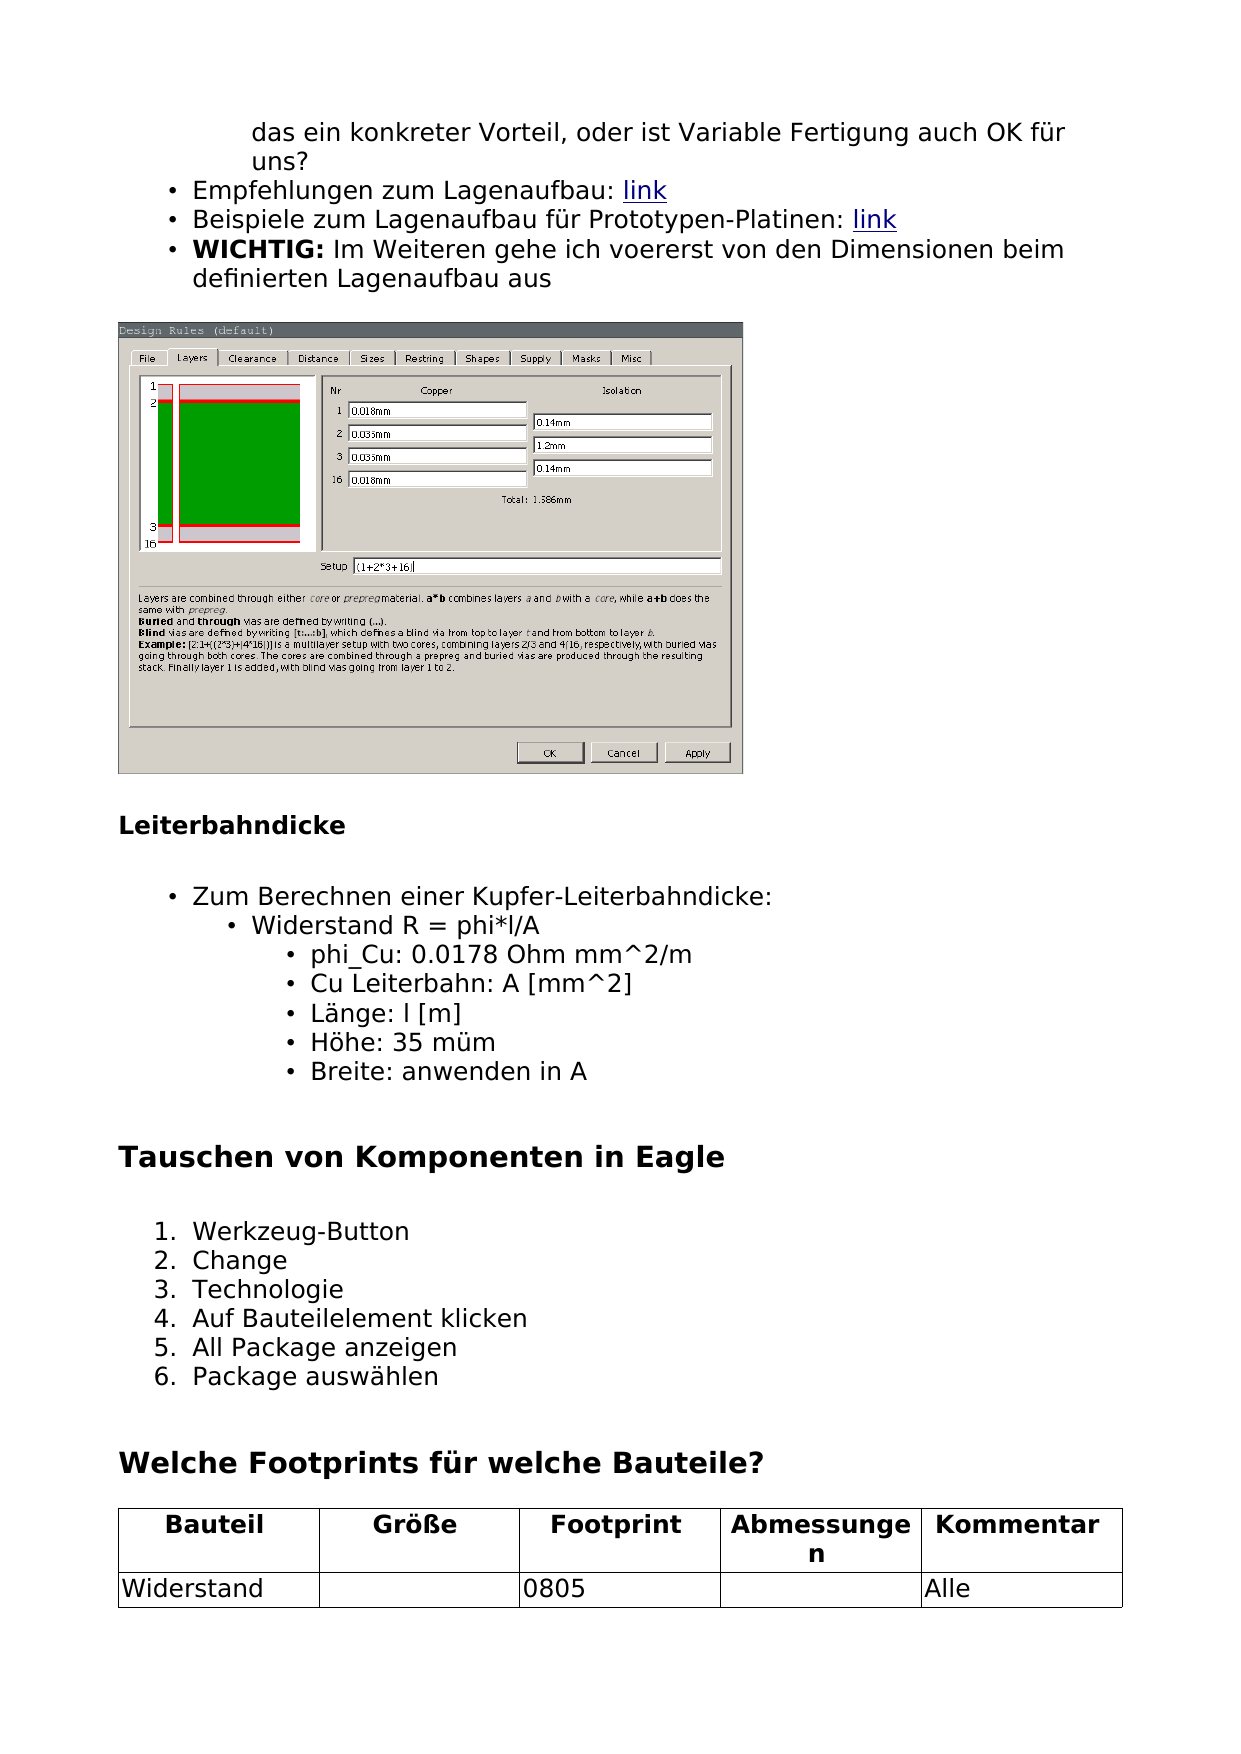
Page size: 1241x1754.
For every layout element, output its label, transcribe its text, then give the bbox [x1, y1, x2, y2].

list Widerstand R = phi*l/A [236, 911, 1122, 940]
table_cell 0805 [520, 1573, 720, 1607]
table_cell Alle [922, 1573, 1122, 1607]
picture [118, 322, 744, 774]
list Höhe: 35 müm [295, 1028, 1122, 1057]
table_header Abmessungen [721, 1509, 921, 1572]
table_cell [320, 1573, 519, 1607]
list das ein konkreter Vorteil, oder ist Variable Fertigung auch OK für uns? [236, 118, 1122, 176]
table_cell Widerstand [119, 1573, 319, 1607]
subtitle Tauschen von Komponenten in Eagle [118, 1141, 1122, 1175]
table_header Größe [320, 1509, 519, 1572]
list Länge: l [m] [295, 999, 1122, 1028]
list Change [177, 1246, 1122, 1275]
list Empfehlungen zum Lagenaufbau: link [177, 176, 1122, 206]
subtitle Welche Footprints für welche Bauteile? [118, 1446, 1122, 1480]
list Technologie [177, 1275, 1122, 1304]
list Auf Bauteilelement klicken [177, 1304, 1122, 1333]
table_header Bauteil [119, 1509, 319, 1572]
list Beispiele zum Lagenaufbau für Prototypen-Platinen: link [177, 206, 1122, 235]
list WICHTIG: Im Weiteren gehe ich voererst von den Dimensionen beim definierten Lagenaufbau aus [177, 235, 1122, 293]
list Package auswählen [177, 1362, 1122, 1392]
list phi_Cu: 0.0178 Ohm mm^2/m [295, 940, 1122, 969]
list Werkzeug-Button [177, 1217, 1122, 1246]
subtitle Leiterbahndicke [118, 811, 1122, 840]
table_header Footprint [520, 1509, 720, 1572]
list Zum Berechnen einer Kupfer-Leiterbahndicke: [177, 882, 1122, 911]
list Breite: anwenden in A [295, 1057, 1122, 1086]
table_cell [721, 1573, 921, 1607]
list All Package anzeigen [177, 1333, 1122, 1362]
table_header Kommentar [922, 1509, 1122, 1572]
list Cu Leiterbahn: A [mm^2] [295, 969, 1122, 999]
